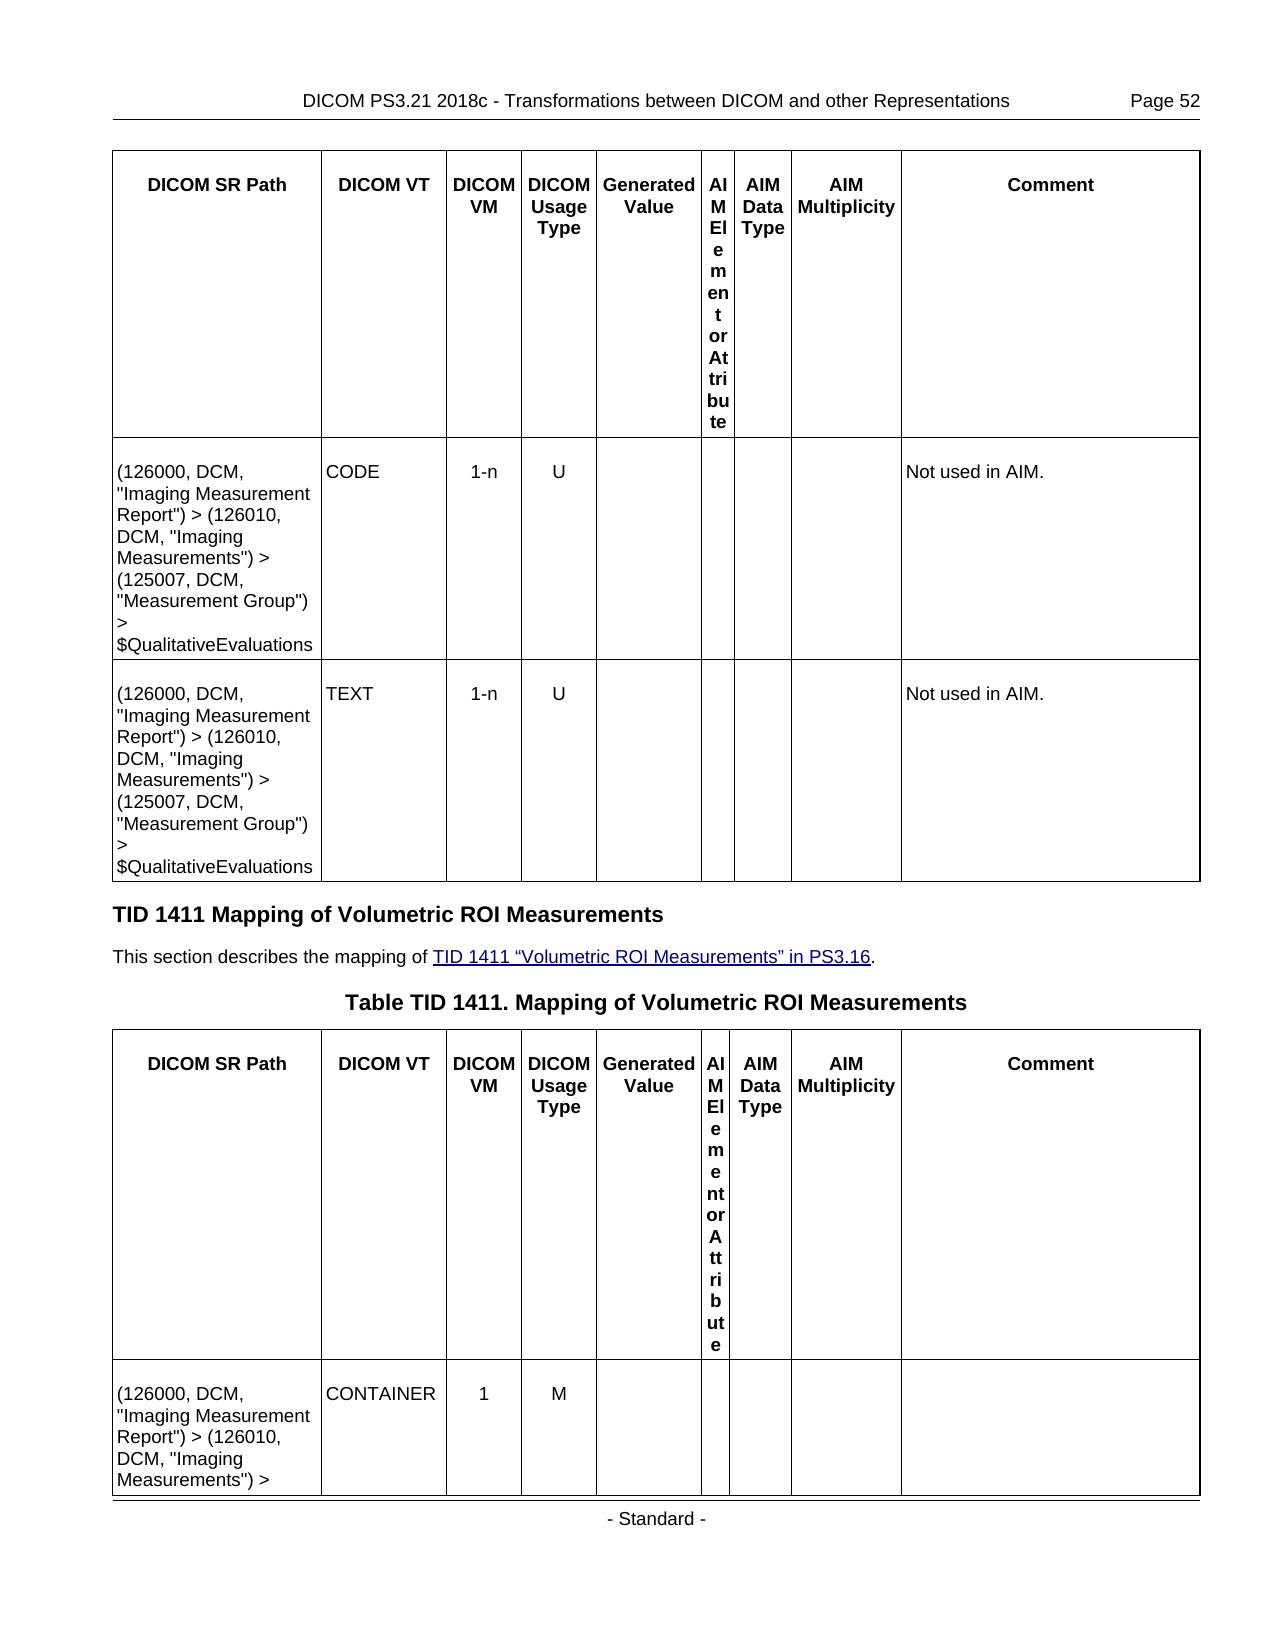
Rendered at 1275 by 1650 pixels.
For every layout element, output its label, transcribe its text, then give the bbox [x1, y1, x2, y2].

table_cell CONTAINER [322, 1360, 446, 1495]
table_header DICOM VT [322, 1030, 446, 1359]
table_cell Not used in AIM. [902, 438, 1199, 659]
table_cell U [522, 438, 596, 659]
table_cell [902, 1360, 1199, 1495]
table_header AIM Element or Attribute [702, 1030, 729, 1359]
table_cell [702, 660, 734, 881]
table_cell [702, 438, 734, 659]
table_cell (126000, DCM, "Imaging Measurement Report") > (126010, DCM, "Imaging Measurements") > (125007, DCM, "Measurement Group") > $QualitativeEvaluations [113, 660, 321, 881]
table_header DICOM VT [322, 151, 446, 437]
table_cell 1 [447, 1360, 521, 1495]
table_header AIM Data Type [730, 1030, 791, 1359]
table_header DICOM VM [447, 151, 521, 437]
table_cell CODE [322, 438, 446, 659]
table_header Generated Value [597, 1030, 701, 1359]
table_header AIM Data Type [735, 151, 791, 437]
table_header AIM Multiplicity [792, 1030, 901, 1359]
table_cell [597, 1360, 701, 1495]
table_cell [735, 438, 791, 659]
table_cell [597, 660, 701, 881]
table_cell M [522, 1360, 596, 1495]
table_header DICOM VM [447, 1030, 521, 1359]
table_cell [735, 660, 791, 881]
table_header AIM Element or Attribute [702, 151, 734, 437]
table_header Comment [902, 151, 1199, 437]
text TID 1411 Mapping of Volumetric ROI Measurements [112, 901, 1200, 927]
table_cell U [522, 660, 596, 881]
table_header AIM Multiplicity [792, 151, 901, 437]
table_cell [792, 1360, 901, 1495]
table_cell 1-n [447, 660, 521, 881]
table_cell [597, 438, 701, 659]
table_cell TEXT [322, 660, 446, 881]
table_header DICOM SR Path [113, 151, 321, 437]
table_cell Not used in AIM. [902, 660, 1199, 881]
table_cell [792, 660, 901, 881]
text This section describes the mapping of TID 1411 “Volumetric ROI Measurements” in PS3.16. [112, 946, 1200, 967]
table_header DICOM Usage Type [522, 151, 596, 437]
table_header Generated Value [597, 151, 701, 437]
table_cell [792, 438, 901, 659]
table_cell [702, 1360, 729, 1495]
table_cell [730, 1360, 791, 1495]
table_header DICOM Usage Type [522, 1030, 596, 1359]
table_header DICOM SR Path [113, 1030, 321, 1359]
table_cell (126000, DCM, "Imaging Measurement Report") > (126010, DCM, "Imaging Measurements") > (125007, DCM, "Measurement Group") > $QualitativeEvaluations [113, 438, 321, 659]
table_header Comment [902, 1030, 1199, 1359]
table_cell 1-n [447, 438, 521, 659]
text Table TID 1411. Mapping of Volumetric ROI Measurements [112, 990, 1200, 1016]
table_cell (126000, DCM, "Imaging Measurement Report") > (126010, DCM, "Imaging Measurements") > [113, 1360, 321, 1495]
